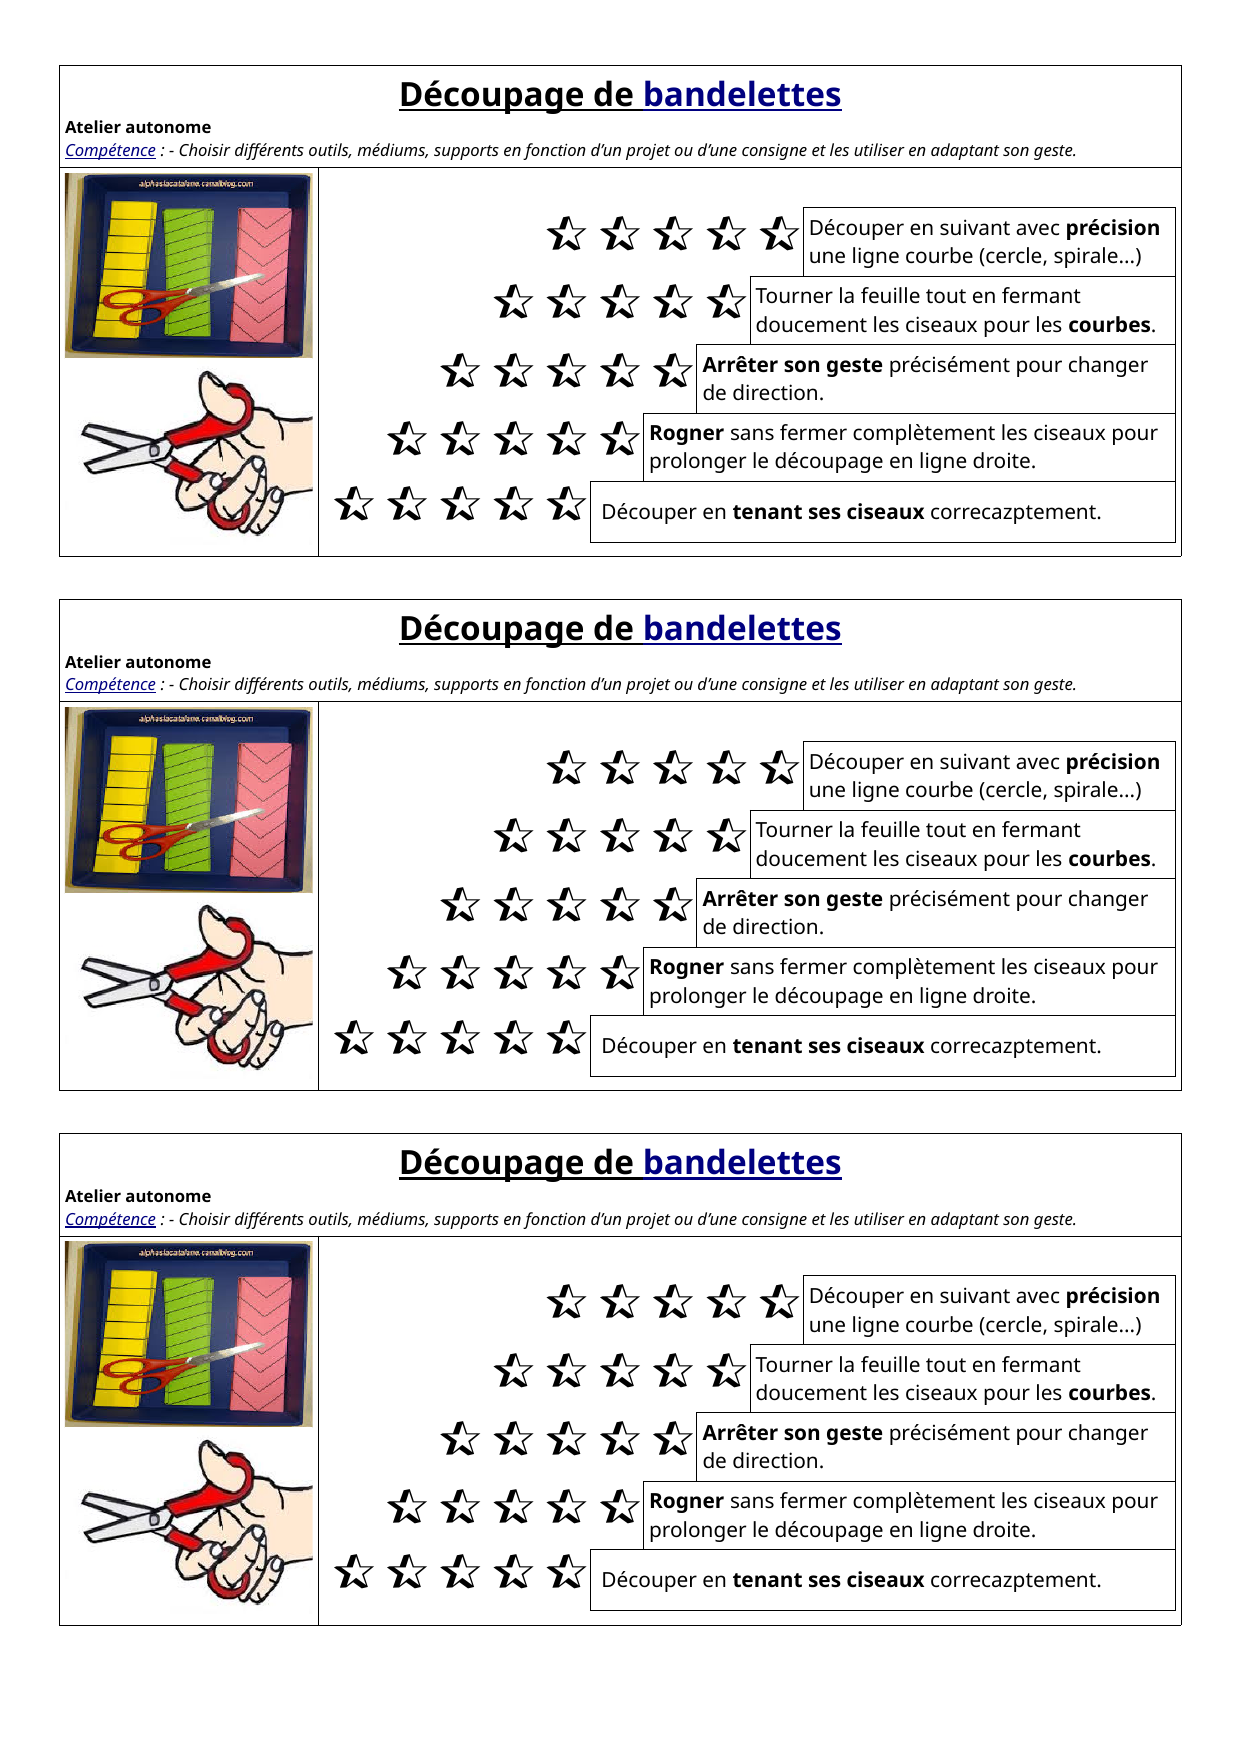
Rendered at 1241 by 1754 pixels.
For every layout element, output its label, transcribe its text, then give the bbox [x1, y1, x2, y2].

table_cell  [537, 878, 590, 947]
table_cell  [537, 1481, 590, 1549]
table_cell  [484, 947, 537, 1015]
table_cell [377, 1344, 430, 1412]
table_header Découpage de bandelettes Atelier autonome Compétence : - Choisir différents outils, médiums, supports en fonction d’un projet ou d’une consigne et les utiliser en adaptant son geste. [60, 66, 1181, 167]
table_cell  [643, 810, 696, 878]
table_cell  [590, 344, 643, 412]
table_cell  [324, 481, 377, 542]
table_cell  [484, 1549, 537, 1610]
table_header [430, 741, 484, 810]
table_header  [643, 741, 696, 810]
table_cell Rogner sans fermer complètement les ciseaux pour prolonger le découpage en ligne droite. [644, 1482, 1175, 1549]
table_header Découper en suivant avec précision une ligne courbe (cercle, spirale...) [804, 208, 1175, 276]
table_header [484, 741, 537, 810]
table_cell  [590, 276, 643, 344]
table_cell  [484, 1481, 537, 1549]
table_cell  [537, 413, 590, 481]
table_cell  [537, 947, 590, 1015]
picture [64, 1241, 313, 1614]
table_header  [750, 1275, 803, 1344]
table_cell  [643, 276, 696, 344]
table_cell [324, 810, 377, 878]
table_cell  [484, 878, 537, 947]
table_cell  [430, 344, 484, 412]
table_cell  [324, 1015, 377, 1076]
table_cell  [430, 1015, 484, 1076]
table_header Découper en suivant avec précision une ligne courbe (cercle, spirale...) [804, 1276, 1175, 1344]
table_cell [430, 1344, 484, 1412]
table_header [324, 741, 377, 810]
table_cell  [537, 344, 590, 412]
table_cell  [590, 413, 643, 481]
table_cell  [696, 1344, 750, 1412]
table_cell [430, 276, 484, 344]
table_cell  [430, 947, 484, 1015]
table_header  [750, 741, 803, 810]
table_cell  [643, 1412, 696, 1481]
table_cell  [377, 481, 430, 542]
table_header  [696, 741, 750, 810]
table_cell  [590, 878, 643, 947]
table_header  [590, 741, 643, 810]
table_header Découpage de bandelettes Atelier autonome Compétence : - Choisir différents outils, médiums, supports en fonction d’un projet ou d’une consigne et les utiliser en adaptant son geste. [60, 1134, 1181, 1236]
table_cell  [377, 1015, 430, 1076]
table_cell  [484, 1344, 537, 1412]
table_header  [537, 1275, 590, 1344]
table_cell [324, 276, 377, 344]
table_cell  [430, 413, 484, 481]
table_cell [377, 344, 430, 412]
table_header [430, 207, 484, 276]
table_cell [319, 1237, 1181, 1624]
table_cell Tourner la feuille tout en fermant doucement les ciseaux pour les courbes. [751, 811, 1175, 878]
table_cell [60, 1237, 318, 1624]
table_cell  [537, 1015, 590, 1076]
table_cell [324, 947, 377, 1015]
table_cell  [484, 481, 537, 542]
table_cell [319, 702, 1181, 1090]
table_cell [60, 702, 318, 1090]
table_cell [324, 1344, 377, 1412]
table_header [324, 1275, 377, 1344]
table_cell [324, 344, 377, 412]
table_cell  [484, 344, 537, 412]
table_cell  [696, 276, 750, 344]
table_header [324, 207, 377, 276]
table_cell  [590, 1412, 643, 1481]
table_cell  [537, 481, 590, 542]
table_header Découper en suivant avec précision une ligne courbe (cercle, spirale...) [804, 742, 1175, 810]
table_header [377, 741, 430, 810]
table_cell  [643, 344, 696, 412]
table_header Découpage de bandelettes Atelier autonome Compétence : - Choisir différents outils, médiums, supports en fonction d’un projet ou d’une consigne et les utiliser en adaptant son geste. [60, 600, 1181, 701]
table_header  [696, 1275, 750, 1344]
table_cell  [590, 1481, 643, 1549]
table_cell [319, 168, 1181, 556]
table_cell [377, 878, 430, 947]
table_header  [750, 207, 803, 276]
table_cell  [324, 1549, 377, 1610]
table_cell  [430, 878, 484, 947]
table_cell  [377, 1481, 430, 1549]
table_cell [430, 810, 484, 878]
table_cell [377, 276, 430, 344]
table_header [484, 1275, 537, 1344]
table_cell  [430, 481, 484, 542]
table_cell Découper en tenant ses ciseaux correcazptement. [591, 482, 1175, 542]
table_cell  [377, 1549, 430, 1610]
table_cell [324, 878, 377, 947]
table_cell Rogner sans fermer complètement les ciseaux pour prolonger le découpage en ligne droite. [644, 948, 1175, 1015]
table_cell  [484, 810, 537, 878]
table_cell  [643, 1344, 696, 1412]
table_cell Arrêter son geste précisément pour changer de direction. [697, 879, 1175, 947]
table_header  [590, 207, 643, 276]
table_cell Arrêter son geste précisément pour changer de direction. [697, 1413, 1175, 1481]
picture [64, 173, 313, 545]
table_cell [324, 1481, 377, 1549]
table_header [377, 207, 430, 276]
table_cell  [590, 947, 643, 1015]
table_cell  [643, 878, 696, 947]
table_header [377, 1275, 430, 1344]
table_cell [377, 810, 430, 878]
table_cell  [537, 1344, 590, 1412]
table_cell Rogner sans fermer complètement les ciseaux pour prolonger le découpage en ligne droite. [644, 414, 1175, 481]
table_cell  [696, 810, 750, 878]
table_cell [324, 413, 377, 481]
table_cell  [484, 413, 537, 481]
table_cell Tourner la feuille tout en fermant doucement les ciseaux pour les courbes. [751, 277, 1175, 344]
table_cell Découper en tenant ses ciseaux correcazptement. [591, 1550, 1175, 1610]
table_cell  [537, 276, 590, 344]
table_header [430, 1275, 484, 1344]
table_cell [377, 1412, 430, 1481]
table_cell  [430, 1481, 484, 1549]
table_cell  [430, 1549, 484, 1610]
table_header  [590, 1275, 643, 1344]
table_cell  [484, 1015, 537, 1076]
table_cell  [430, 1412, 484, 1481]
table_cell  [484, 1412, 537, 1481]
table_cell Arrêter son geste précisément pour changer de direction. [697, 345, 1175, 412]
table_cell Découper en tenant ses ciseaux correcazptement. [591, 1016, 1175, 1076]
table_cell  [537, 1412, 590, 1481]
table_header [484, 207, 537, 276]
table_cell  [484, 276, 537, 344]
table_cell Tourner la feuille tout en fermant doucement les ciseaux pour les courbes. [751, 1345, 1175, 1412]
table_header  [643, 207, 696, 276]
picture [64, 707, 313, 1079]
table_header  [537, 741, 590, 810]
table_cell [60, 168, 318, 556]
table_cell  [377, 413, 430, 481]
table_cell  [590, 1344, 643, 1412]
table_header  [696, 207, 750, 276]
table_header  [643, 1275, 696, 1344]
table_header  [537, 207, 590, 276]
table_cell  [377, 947, 430, 1015]
table_cell  [537, 810, 590, 878]
table_cell  [537, 1549, 590, 1610]
table_cell [324, 1412, 377, 1481]
table_cell  [590, 810, 643, 878]
